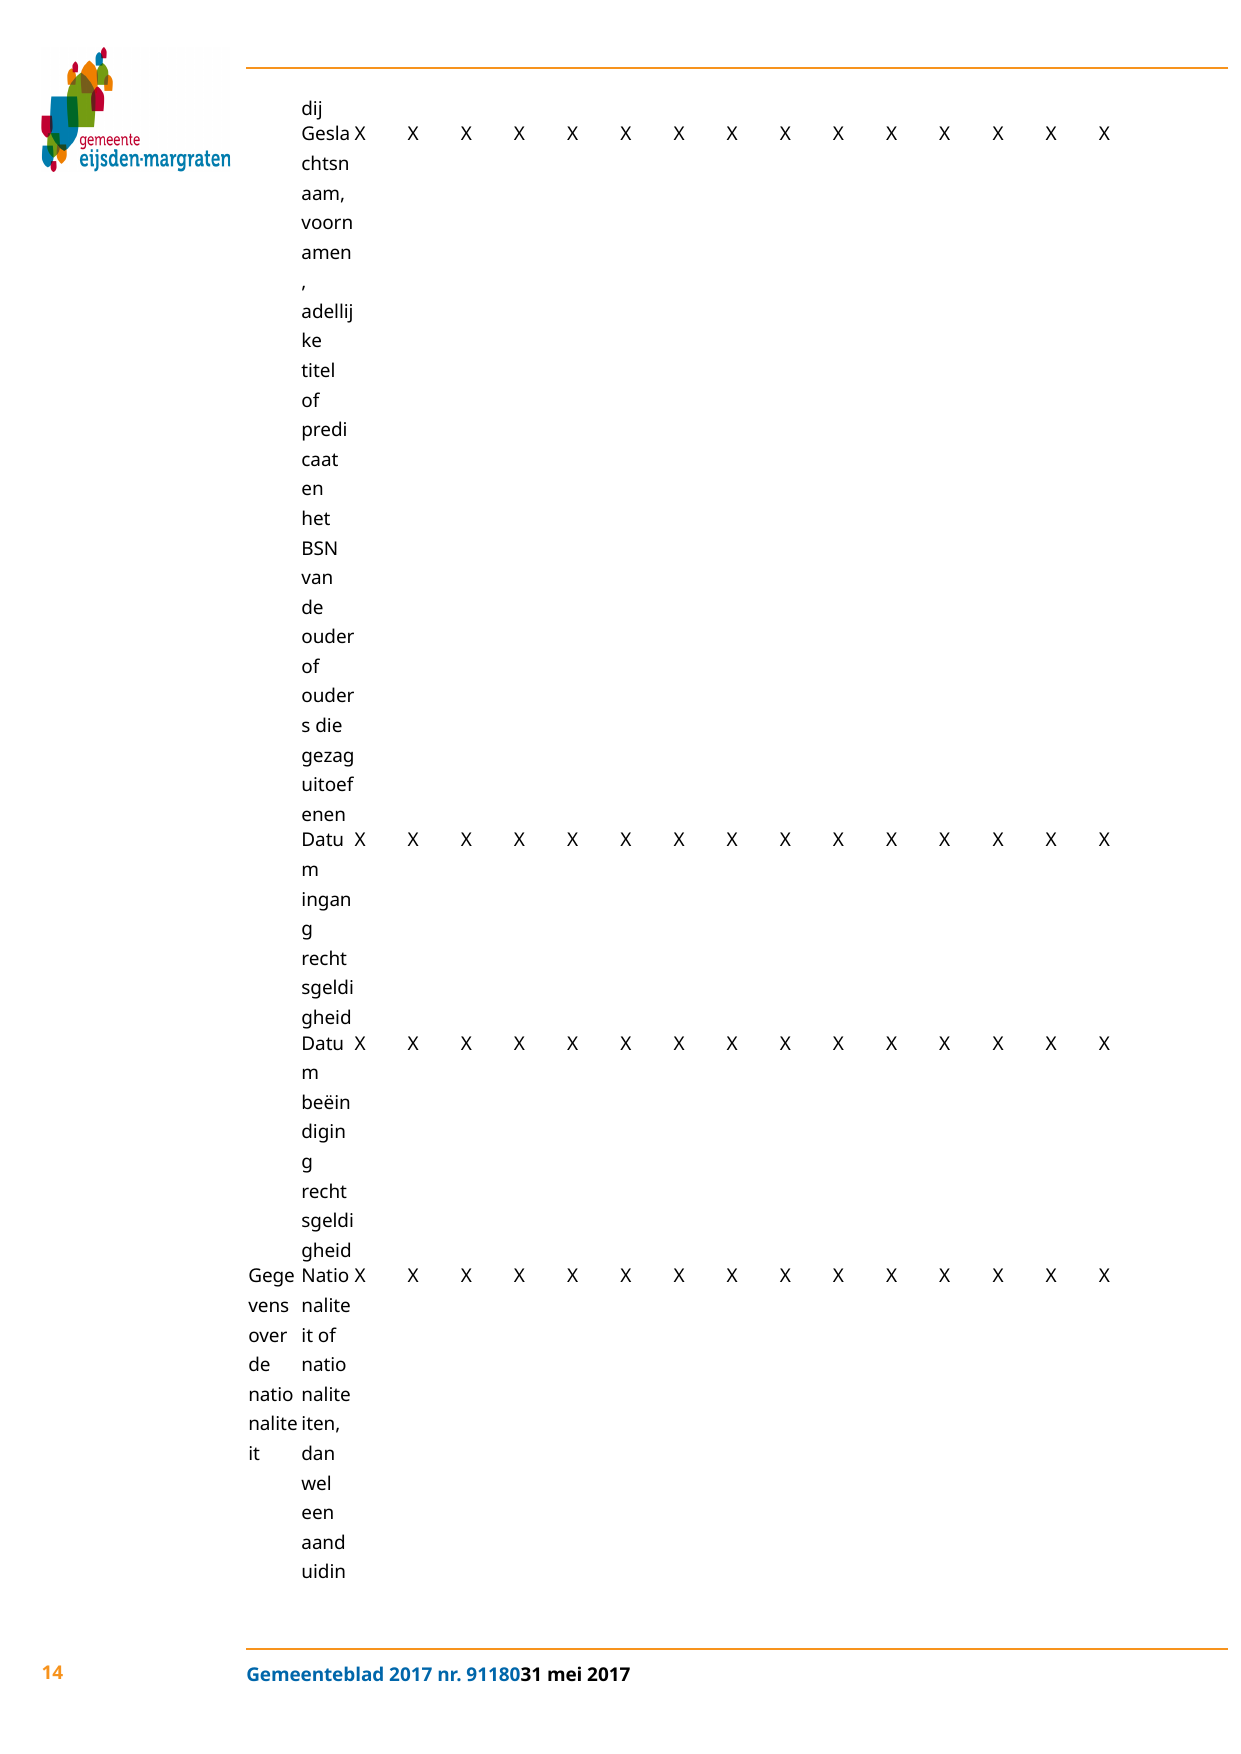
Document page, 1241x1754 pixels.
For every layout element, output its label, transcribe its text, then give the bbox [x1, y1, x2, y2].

table_cell X [408, 827, 461, 1030]
table_cell X [833, 1030, 886, 1263]
table_cell X [939, 827, 992, 1030]
table_cell X [620, 1030, 673, 1263]
table_cell Gegevens over de nationaliteit [248, 1263, 301, 1584]
table_cell X [726, 121, 779, 827]
table_cell [833, 95, 886, 121]
table_cell X [514, 827, 567, 1030]
table_cell X [461, 1030, 514, 1263]
table_cell X [354, 1263, 407, 1584]
table_cell X [514, 1263, 567, 1584]
table_cell X [567, 1263, 620, 1584]
picture [41, 47, 231, 172]
table_cell [992, 95, 1045, 121]
table_cell [408, 95, 461, 121]
table_cell X [354, 827, 407, 1030]
table_cell X [1099, 1263, 1152, 1584]
table_cell X [833, 827, 886, 1030]
table_cell X [1099, 1030, 1152, 1263]
table_cell X [567, 827, 620, 1030]
table_cell X [992, 121, 1045, 827]
table_cell X [408, 1030, 461, 1263]
table_cell X [620, 827, 673, 1030]
table_cell X [992, 1030, 1045, 1263]
table_cell X [673, 1030, 726, 1263]
table_cell [620, 95, 673, 121]
table_cell X [886, 827, 939, 1030]
table_cell X [514, 1030, 567, 1263]
table_cell X [354, 121, 407, 827]
table_cell X [886, 121, 939, 827]
table_cell [248, 95, 301, 121]
table_cell Datum beëindiging rechtsgeldigheid [301, 1030, 354, 1263]
table_cell [1045, 95, 1098, 121]
table_cell [567, 95, 620, 121]
table_cell X [1099, 827, 1152, 1030]
table_cell Geslachtsnaam, voornamen, adellijke titel of predicaat en het BSN van de ouder of ouders die gezag uitoefenen [301, 121, 354, 827]
table_cell X [620, 1263, 673, 1584]
table_cell [726, 95, 779, 121]
table_cell X [673, 1263, 726, 1584]
table_cell X [886, 1030, 939, 1263]
table_cell X [461, 827, 514, 1030]
table_cell X [939, 1030, 992, 1263]
table_cell [886, 95, 939, 121]
table_cell [780, 95, 833, 121]
table_cell X [354, 1030, 407, 1263]
table_cell Nationaliteit of nationaliteiten, dan wel een aanduidin [301, 1263, 354, 1584]
table_cell [248, 121, 301, 827]
table_cell [939, 95, 992, 121]
table_cell X [780, 121, 833, 827]
table_cell X [726, 1263, 779, 1584]
table_cell [514, 95, 567, 121]
table_cell X [939, 121, 992, 827]
table_cell X [833, 121, 886, 827]
table_cell [1099, 95, 1152, 121]
table_cell [461, 95, 514, 121]
table_cell X [673, 827, 726, 1030]
table_cell X [408, 1263, 461, 1584]
table_cell X [567, 121, 620, 827]
table_cell X [726, 827, 779, 1030]
table_cell X [726, 1030, 779, 1263]
table_cell X [992, 1263, 1045, 1584]
table_cell dij [301, 95, 354, 121]
table_cell [354, 95, 407, 121]
table_cell X [408, 121, 461, 827]
table_cell X [833, 1263, 886, 1584]
table_cell X [1099, 121, 1152, 827]
table_cell X [461, 121, 514, 827]
table_cell X [939, 1263, 992, 1584]
table_cell X [514, 121, 567, 827]
table_cell Datum ingang rechtsgeldigheid [301, 827, 354, 1030]
table_cell X [1045, 121, 1098, 827]
table_cell X [886, 1263, 939, 1584]
table_cell [248, 827, 301, 1030]
table_cell X [780, 1030, 833, 1263]
table_cell X [1045, 1263, 1098, 1584]
table_cell X [620, 121, 673, 827]
table_cell [248, 1030, 301, 1263]
table_cell X [992, 827, 1045, 1030]
table_cell X [780, 1263, 833, 1584]
table_cell X [1045, 827, 1098, 1030]
table_cell [673, 95, 726, 121]
table_cell X [567, 1030, 620, 1263]
table_cell X [1045, 1030, 1098, 1263]
table_cell X [673, 121, 726, 827]
table_cell X [461, 1263, 514, 1584]
table_cell X [780, 827, 833, 1030]
